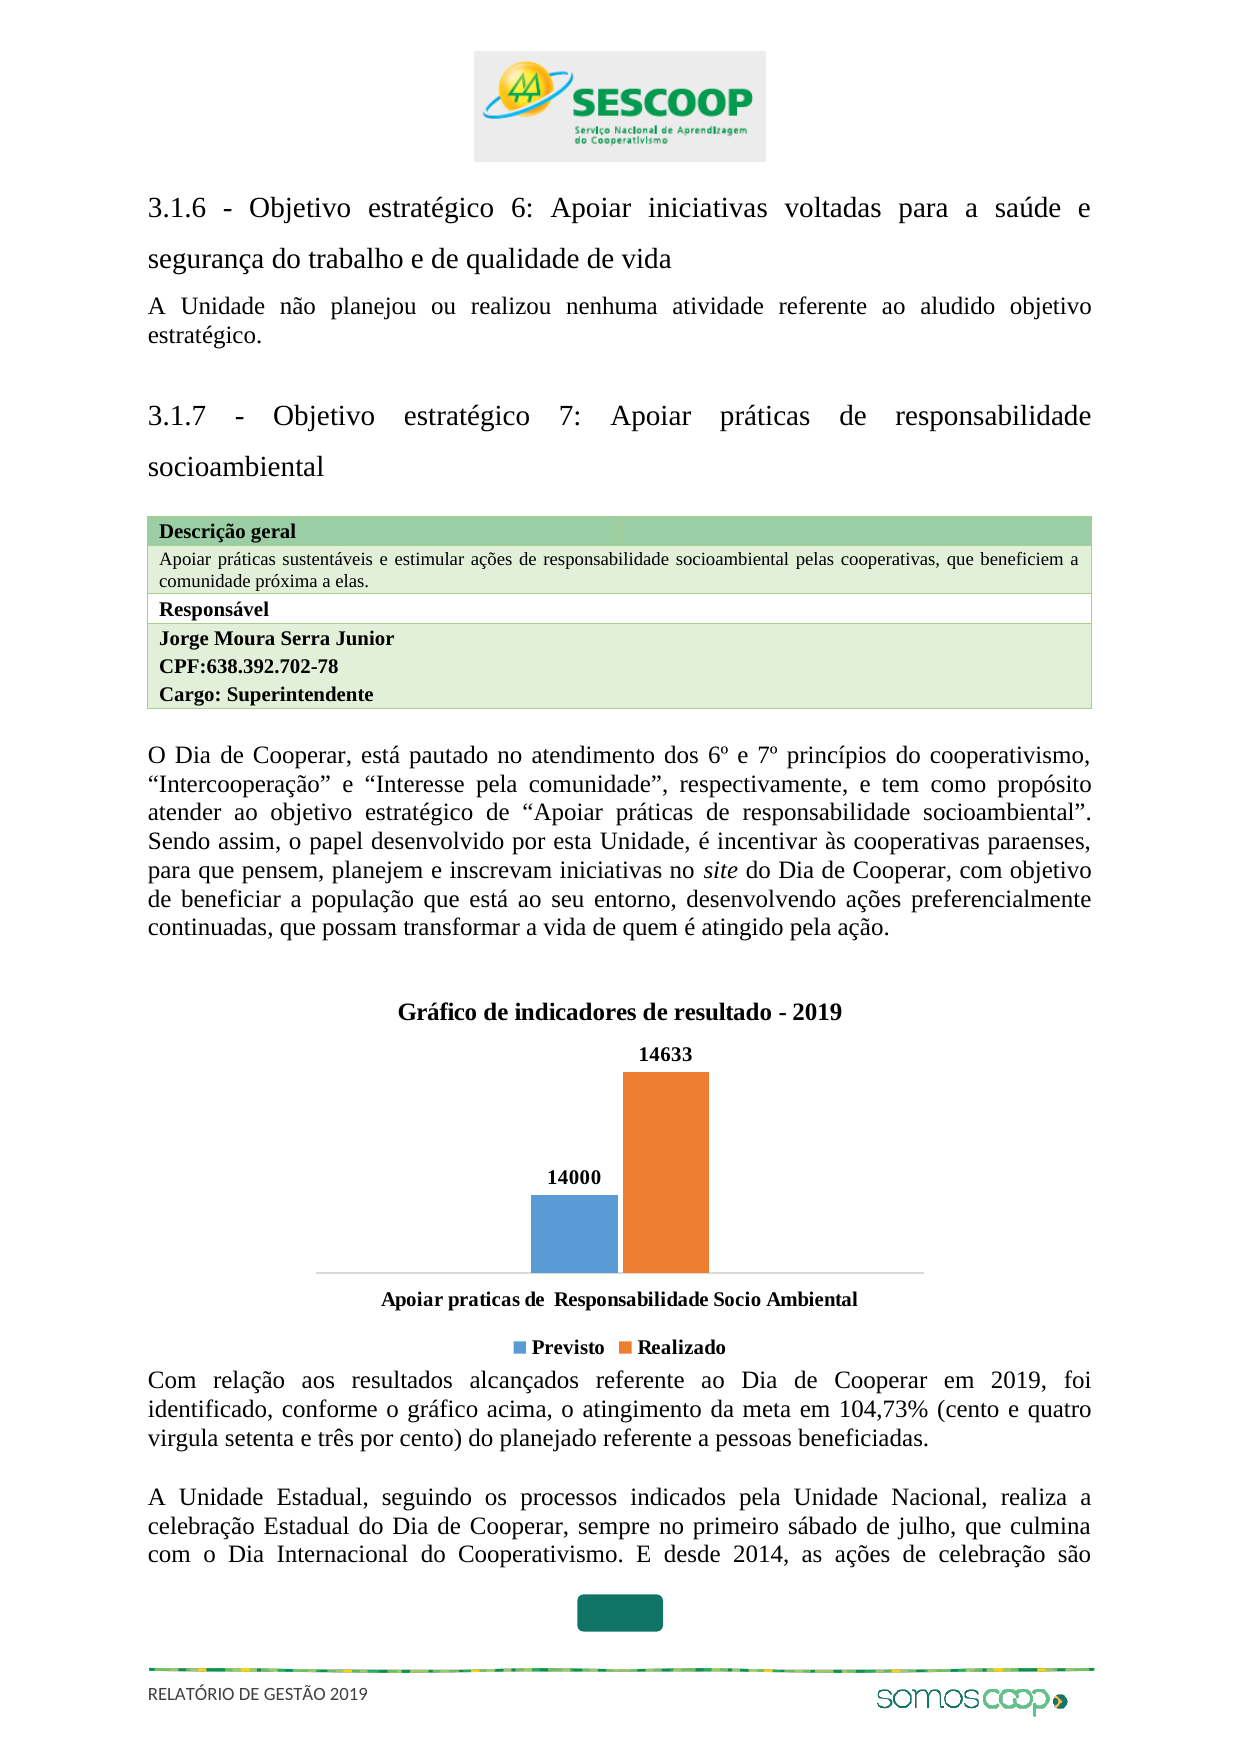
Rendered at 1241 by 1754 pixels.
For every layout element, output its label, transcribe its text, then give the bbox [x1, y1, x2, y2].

table_cell Jorge Moura Serra Junior CPF:638.392.702-78 Cargo: Superintendente [148, 624, 1091, 708]
text O Dia de Cooperar, está pautado no atendimento dos 6º e 7º princípios do cooperativismo, “Intercooperação” e “Interesse pela comunidade”, respectivamente, e tem como propósito atender ao objetivo estratégico de “Apoiar práticas de responsabilidade socioambiental”. Sendo assim, o papel desenvolvido por esta Unidade, é incentivar às cooperativas paraenses, para que pensem, planejem e inscrevam iniciativas no site do Dia de Cooperar, com objetivo de beneficiar a população que está ao seu entorno, desenvolvendo ações preferencialmente continuadas, que possam transformar a vida de quem é atingido pela ação. [148, 740, 1092, 941]
table_header Descrição geral [148, 517, 620, 545]
table_cell Apoiar práticas sustentáveis e estimular ações de responsabilidade socioambiental pelas cooperativas, que beneficiem a comunidade próxima a elas. [148, 546, 1091, 593]
subtitle 3.1.7 - Objetivo estratégico 7: Apoiar práticas de responsabilidade socioambiental [148, 398, 1092, 482]
subtitle 3.1.6 - Objetivo estratégico 6: Apoiar iniciativas voltadas para a saúde e segurança do trabalho e de qualidade de vida [148, 191, 1092, 274]
text A Unidade Estadual, seguindo os processos indicados pela Unidade Nacional, realiza a celebração Estadual do Dia de Cooperar, sempre no primeiro sábado de julho, que culmina com o Dia Internacional do Cooperativismo. E desde 2014, as ações de celebração são [148, 1482, 1092, 1568]
text Com relação aos resultados alcançados referente ao Dia de Cooperar em 2019, foi identificado, conforme o gráfico acima, o atingimento da meta em 104,73% (cento e quatro virgula setenta e três por cento) do planejado referente a pessoas beneficiadas. [148, 1365, 1092, 1452]
text A Unidade não planejou ou realizou nenhuma atividade referente ao aludido objetivo estratégico. [148, 291, 1092, 349]
table_cell Responsável [148, 594, 1091, 623]
table_header [621, 517, 1091, 545]
